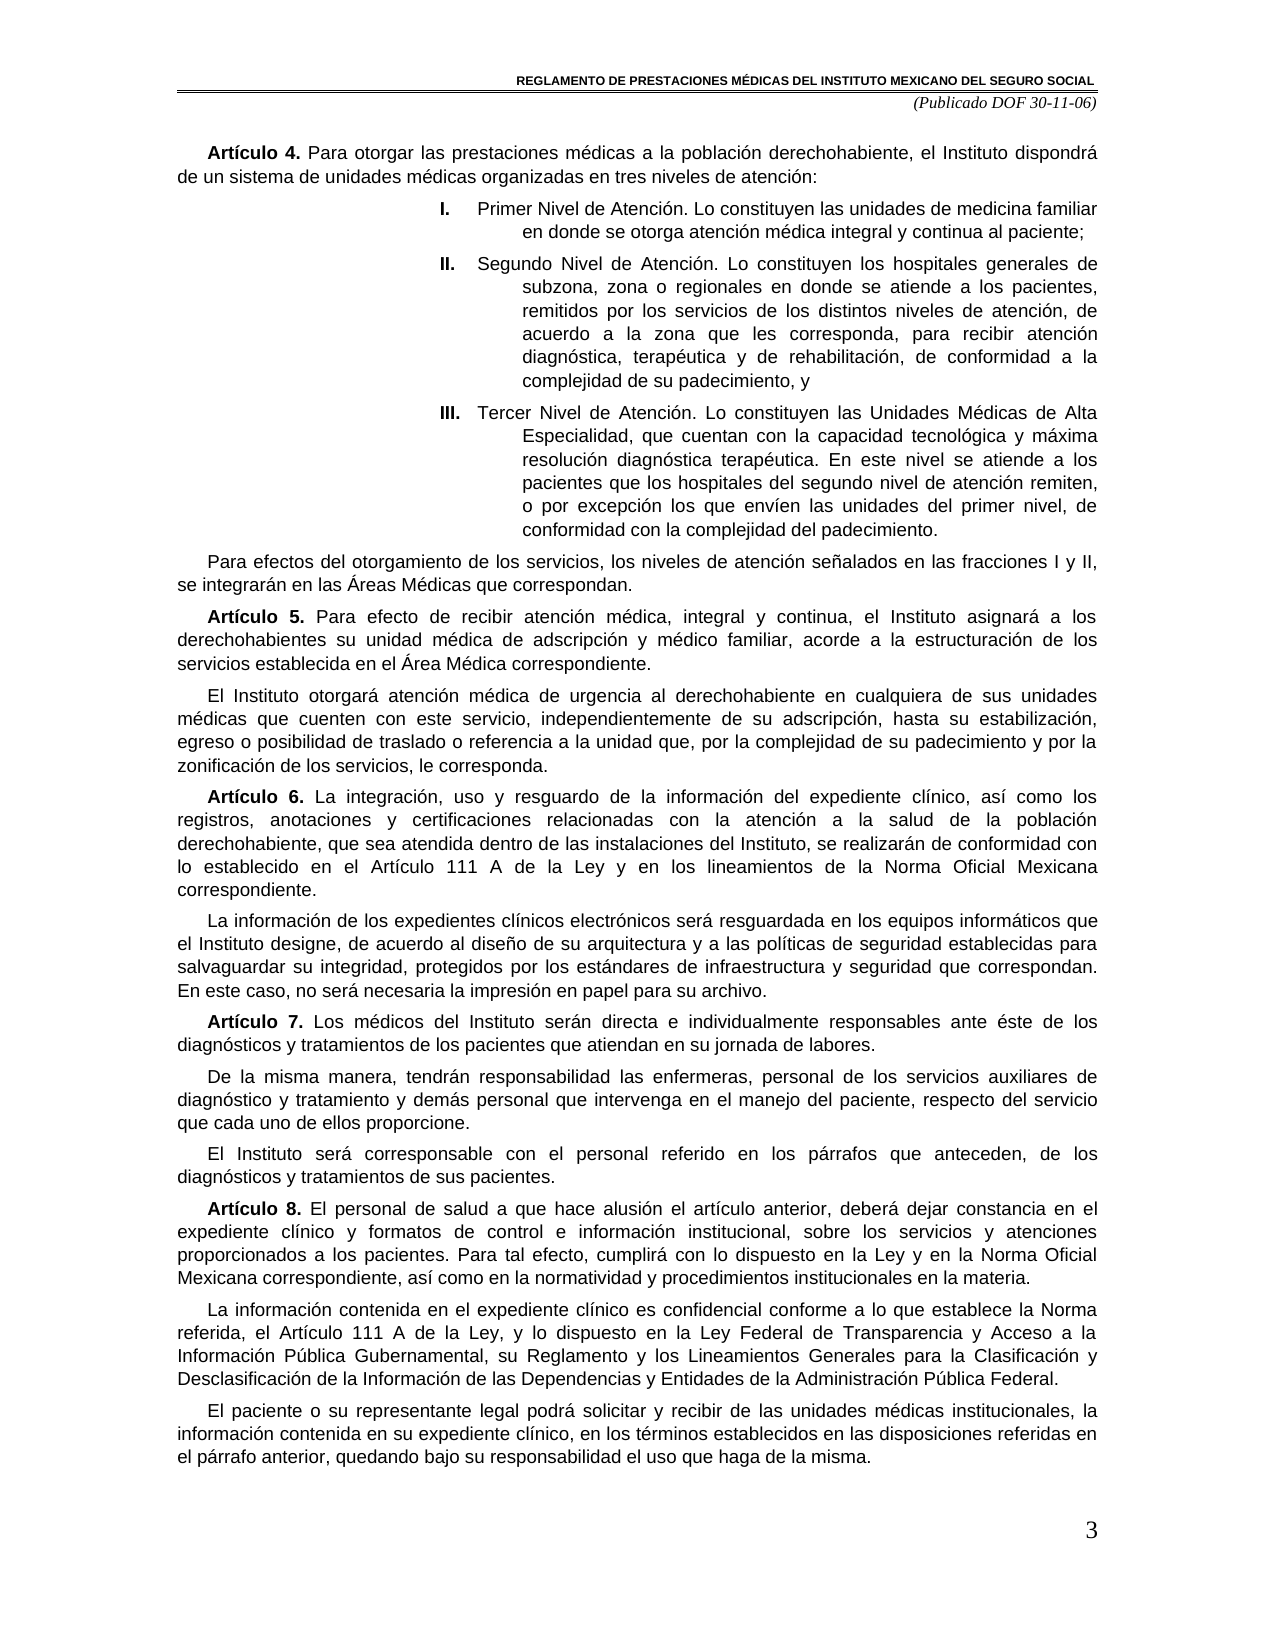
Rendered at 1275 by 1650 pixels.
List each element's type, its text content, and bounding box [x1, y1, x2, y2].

text Artículo 4. Para otorgar las prestaciones médicas a la población derechohabiente, el Instituto dispondrá de un sistema de unidades médicas organizadas en tres niveles de atención: [177, 141, 1098, 188]
text La información contenida en el expediente clínico es confidencial conforme a lo que establece la Norma referida, el Artículo 111 A de la Ley, y lo dispuesto en la Ley Federal de Transparencia y Acceso a la Información Pública Gubernamental, su Reglamento y los Lineamientos Generales para la Clasificación y Desclasificación de la Información de las Dependencias y Entidades de la Administración Pública Federal. [177, 1298, 1098, 1390]
text El paciente o su representante legal podrá solicitar y recibir de las unidades médicas institucionales, la información contenida en su expediente clínico, en los términos establecidos en las disposiciones referidas en el párrafo anterior, quedando bajo su responsabilidad el uso que haga de la misma. [177, 1399, 1098, 1468]
list Tercer Nivel de Atención. Lo constituyen las Unidades Médicas de Alta Especialidad, que cuentan con la capacidad tecnológica y máxima resolución diagnóstica terapéutica. En este nivel se atiende a los pacientes que los hospitales del segundo nivel de atención remiten, o por excepción los que envíen las unidades del primer nivel, de conformidad con la complejidad del padecimiento. [439, 400, 1098, 541]
text La información de los expedientes clínicos electrónicos será resguardada en los equipos informáticos que el Instituto designe, de acuerdo al diseño de su arquitectura y a las políticas de seguridad establecidas para salvaguardar su integridad, protegidos por los estándares de infraestructura y seguridad que correspondan. En este caso, no será necesaria la impresión en papel para su archivo. [177, 909, 1098, 1002]
text Artículo 5. Para efecto de recibir atención médica, integral y continua, el Instituto asignará a los derechohabientes su unidad médica de adscripción y médico familiar, acorde a la estructuración de los servicios establecida en el Área Médica correspondiente. [177, 604, 1098, 675]
list Primer Nivel de Atención. Lo constituyen las unidades de medicina familiar en donde se otorga atención médica integral y continua al paciente; [439, 196, 1098, 243]
text Artículo 7. Los médicos del Instituto serán directa e individualmente responsables ante éste de los diagnósticos y tratamientos de los pacientes que atiendan en su jornada de labores. [177, 1010, 1098, 1056]
text El Instituto será corresponsable con el personal referido en los párrafos que anteceden, de los diagnósticos y tratamientos de sus pacientes. [177, 1142, 1098, 1189]
text Artículo 8. El personal de salud a que hace alusión el artículo anterior, deberá dejar constancia en el expediente clínico y formatos de control e información institucional, sobre los servicios y atenciones proporcionados a los pacientes. Para tal efecto, cumplirá con lo dispuesto en la Ley y en la Norma Oficial Mexicana correspondiente, así como en la normatividad y procedimientos institucionales en la materia. [177, 1197, 1098, 1289]
text De la misma manera, tendrán responsabilidad las enfermeras, personal de los servicios auxiliares de diagnóstico y tratamiento y demás personal que intervenga en el manejo del paciente, respecto del servicio que cada uno de ellos proporcione. [177, 1065, 1098, 1134]
text Artículo 6. La integración, uso y resguardo de la información del expediente clínico, así como los registros, anotaciones y certificaciones relacionadas con la atención a la salud de la población derechohabiente, que sea atendida dentro de las instalaciones del Instituto, se realizarán de conformidad con lo establecido en el Artículo 111 A de la Ley y en los lineamientos de la Norma Oficial Mexicana correspondiente. [177, 785, 1098, 901]
text El Instituto otorgará atención médica de urgencia al derechohabiente en cualquiera de sus unidades médicas que cuenten con este servicio, independientemente de su adscripción, hasta su estabilización, egreso o posibilidad de traslado o referencia a la unidad que, por la complejidad de su padecimiento y por la zonificación de los servicios, le corresponda. [177, 683, 1098, 777]
list Segundo Nivel de Atención. Lo constituyen los hospitales generales de subzona, zona o regionales en donde se atiende a los pacientes, remitidos por los servicios de los distintos niveles de atención, de acuerdo a la zona que les corresponda, para recibir atención diagnóstica, terapéutica y de rehabilitación, de conformidad a la complejidad de su padecimiento, y [439, 251, 1098, 392]
text Para efectos del otorgamiento de los servicios, los niveles de atención señalados en las fracciones I y II, se integrarán en las Áreas Médicas que correspondan. [177, 549, 1098, 596]
